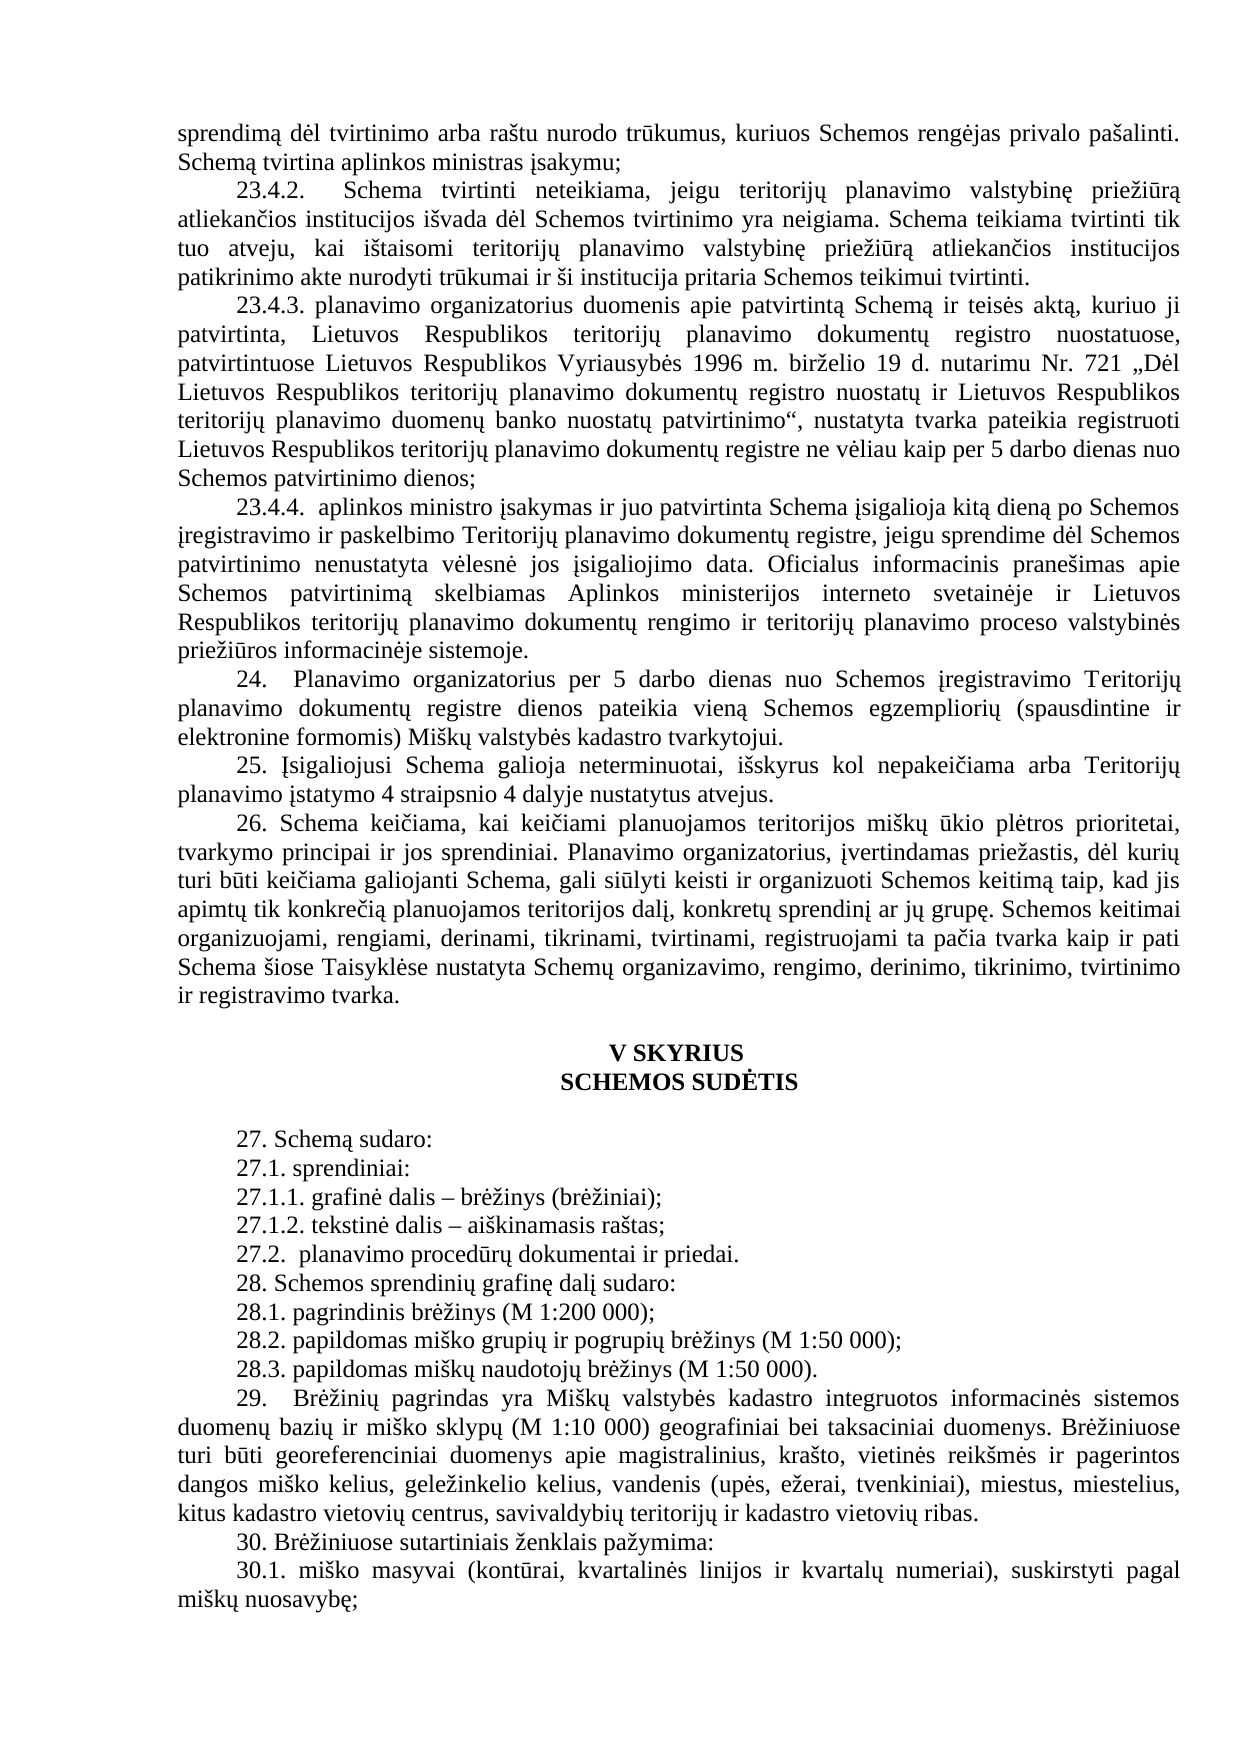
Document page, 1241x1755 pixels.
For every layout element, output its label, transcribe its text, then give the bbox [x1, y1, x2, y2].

text 25. Įsigaliojusi Schema galioja neterminuotai, išskyrus kol nepakeičiama arba Teritorijų planavimo įstatymo 4 straipsnio 4 dalyje nustatytus atvejus. [177, 751, 1181, 808]
text 28.2. papildomas miško grupių ir pogrupių brėžinys (M 1:50 000); [177, 1326, 1181, 1354]
text 24. Planavimo organizatorius per 5 darbo dienas nuo Schemos įregistravimo Teritorijų planavimo dokumentų registre dienos pateikia vieną Schemos egzempliorių (spausdintine ir elektronine formomis) Miškų valstybės kadastro tvarkytojui. [177, 664, 1181, 751]
text 27.1. sprendiniai: [207, 1153, 1181, 1182]
text 29. Brėžinių pagrindas yra Miškų valstybės kadastro integruotos informacinės sistemos duomenų bazių ir miško sklypų (M 1:10 000) geografiniai bei taksaciniai duomenys. Brėžiniuose turi būti georeferenciniai duomenys apie magistralinius, krašto, vietinės reikšmės ir pagerintos dangos miško kelius, geležinkelio kelius, vandenis (upės, ežerai, tvenkiniai), miestus, miestelius, kitus kadastro vietovių centrus, savivaldybių teritorijų ir kadastro vietovių ribas. [177, 1383, 1181, 1527]
text 23.4.4. aplinkos ministro įsakymas ir juo patvirtinta Schema įsigalioja kitą dieną po Schemos įregistravimo ir paskelbimo Teritorijų planavimo dokumentų registre, jeigu sprendime dėl Schemos patvirtinimo nenustatyta vėlesnė jos įsigaliojimo data. Oficialus informacinis pranešimas apie Schemos patvirtinimą skelbiamas Aplinkos ministerijos interneto svetainėje ir Lietuvos Respublikos teritorijų planavimo dokumentų rengimo ir teritorijų planavimo proceso valstybinės priežiūros informacinėje sistemoje. [177, 492, 1181, 664]
text 27.1.2. tekstinė dalis – aiškinamasis raštas; [177, 1211, 1181, 1239]
text 23.4.2. Schema tvirtinti neteikiama, jeigu teritorijų planavimo valstybinę priežiūrą atliekančios institucijos išvada dėl Schemos tvirtinimo yra neigiama. Schema teikiama tvirtinti tik tuo atveju, kai ištaisomi teritorijų planavimo valstybinę priežiūrą atliekančios institucijos patikrinimo akte nurodyti trūkumai ir ši institucija pritaria Schemos teikimui tvirtinti. [177, 176, 1181, 291]
text 28.3. papildomas miškų naudotojų brėžinys (M 1:50 000). [177, 1354, 1181, 1383]
text 27. Schemą sudaro: [177, 1124, 1181, 1153]
text 26. Schema keičiama, kai keičiami planuojamos teritorijos miškų ūkio plėtros prioritetai, tvarkymo principai ir jos sprendiniai. Planavimo organizatorius, įvertindamas priežastis, dėl kurių turi būti keičiama galiojanti Schema, gali siūlyti keisti ir organizuoti Schemos keitimą taip, kad jis apimtų tik konkrečią planuojamos teritorijos dalį, konkretų sprendinį ar jų grupę. Schemos keitimai organizuojami, rengiami, derinami, tikrinami, tvirtinami, registruojami ta pačia tvarka kaip ir pati Schema šiose Taisyklėse nustatyta Schemų organizavimo, rengimo, derinimo, tikrinimo, tvirtinimo ir registravimo tvarka. [177, 808, 1181, 1009]
text 28. Schemos sprendinių grafinę dalį sudaro: [177, 1268, 1181, 1297]
text 30.1. miško masyvai (kontūrai, kvartalinės linijos ir kvartalų numeriai), suskirstyti pagal miškų nuosavybę; [177, 1556, 1181, 1613]
text SCHEMOS SUDĖTIS [177, 1067, 1181, 1096]
text 30. Brėžiniuose sutartiniais ženklais pažymima: [177, 1527, 1181, 1556]
text 23.4.3. planavimo organizatorius duomenis apie patvirtintą Schemą ir teisės aktą, kuriuo ji patvirtinta, Lietuvos Respublikos teritorijų planavimo dokumentų registro nuostatuose, patvirtintuose Lietuvos Respublikos Vyriausybės 1996 m. birželio 19 d. nutarimu Nr. 721 „Dėl Lietuvos Respublikos teritorijų planavimo dokumentų registro nuostatų ir Lietuvos Respublikos teritorijų planavimo duomenų banko nuostatų patvirtinimo“, nustatyta tvarka pateikia registruoti Lietuvos Respublikos teritorijų planavimo dokumentų registre ne vėliau kaip per 5 darbo dienas nuo Schemos patvirtinimo dienos; [177, 291, 1181, 492]
text V SKYRIUS [177, 1038, 1181, 1067]
text 27.1.1. grafinė dalis – brėžinys (brėžiniai); [177, 1182, 1181, 1211]
text sprendimą dėl tvirtinimo arba raštu nurodo trūkumus, kuriuos Schemos rengėjas privalo pašalinti. Schemą tvirtina aplinkos ministras įsakymu; [177, 118, 1181, 176]
text 27.2. planavimo procedūrų dokumentai ir priedai. [177, 1239, 1181, 1268]
text 28.1. pagrindinis brėžinys (M 1:200 000); [177, 1297, 1181, 1326]
